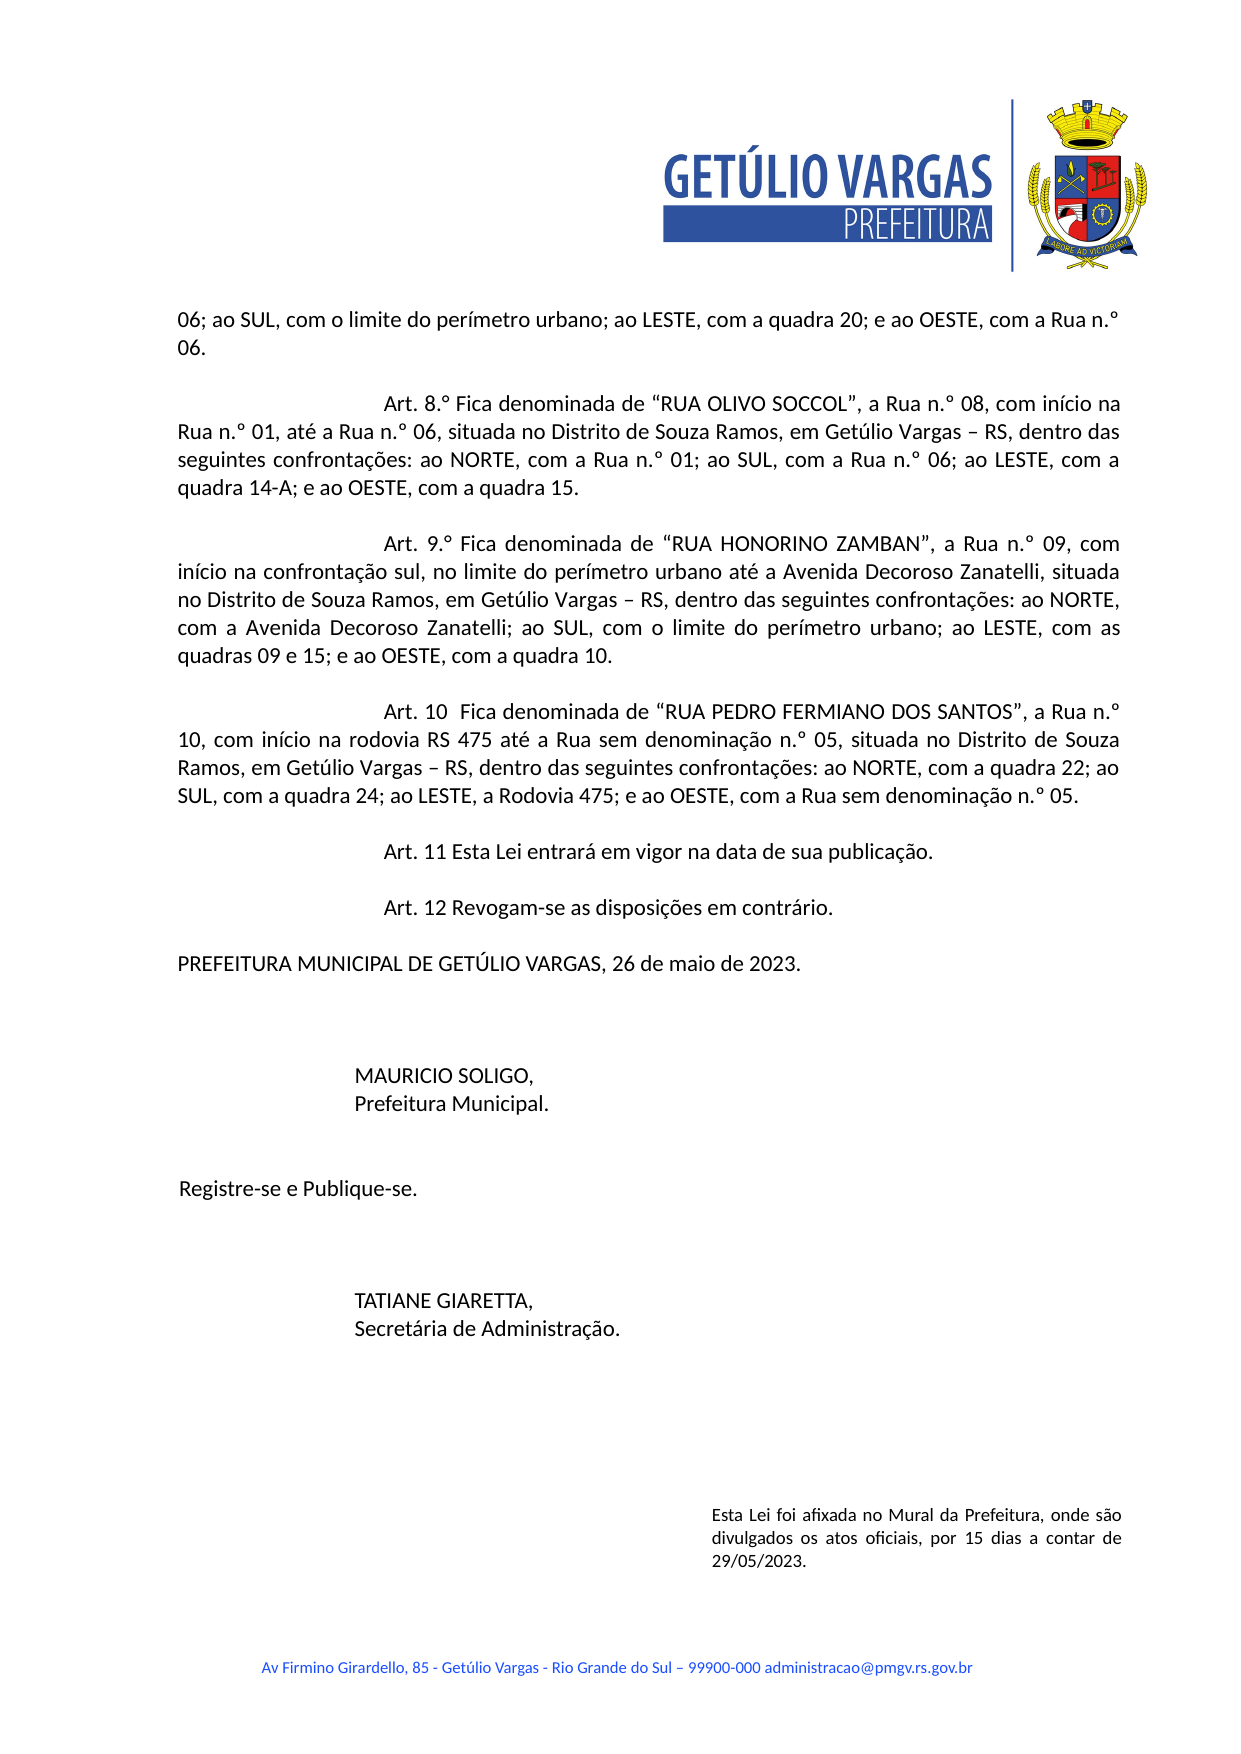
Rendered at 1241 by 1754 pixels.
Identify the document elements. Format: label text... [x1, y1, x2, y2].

text TATIANE GIARETTA, [177, 1286, 1122, 1314]
text Art. 11 Esta Lei entrará em vigor na data de sua publicação. [177, 837, 1122, 865]
text Art. 8.° Fica denominada de “RUA OLIVO SOCCOL”, a Rua n.º 08, com início na Rua n.º 01, até a Rua n.º 06, situada no Distrito de Souza Ramos, em Getúlio Vargas – RS, dentro das seguintes confrontações: ao NORTE, com a Rua n.º 01; ao SUL, com a Rua n.º 06; ao LESTE, com a quadra 14-A; e ao OESTE, com a quadra 15. [177, 389, 1122, 501]
text Secretária de Administração. [177, 1314, 1122, 1342]
text Esta Lei foi afixada no Mural da Prefeitura, onde são divulgados os atos oficiais, por 15 dias a contar de 29/05/2023. [712, 1503, 1123, 1572]
text Prefeitura Municipal. [177, 1089, 1122, 1118]
text 06; ao SUL, com o limite do perímetro urbano; ao LESTE, com a quadra 20; e ao OESTE, com a Rua n.º 06. [177, 305, 1122, 361]
text MAURICIO SOLIGO, [177, 1062, 1122, 1089]
text Art. 12 Revogam-se as disposições em contrário. [177, 893, 1122, 921]
text PREFEITURA MUNICIPAL DE GETÚLIO VARGAS, 26 de maio de 2023. [177, 921, 1122, 977]
text Registre-se e Publique-se. [177, 1174, 1123, 1202]
text Art. 10 Fica denominada de “RUA PEDRO FERMIANO DOS SANTOS”, a Rua n.º 10, com início na rodovia RS 475 até a Rua sem denominação n.º 05, situada no Distrito de Souza Ramos, em Getúlio Vargas – RS, dentro das seguintes confrontações: ao NORTE, com a quadra 22; ao SUL, com a quadra 24; ao LESTE, a Rodovia 475; e ao OESTE, com a Rua sem denominação n.º 05. [177, 697, 1122, 809]
text Art. 9.° Fica denominada de “RUA HONORINO ZAMBAN”, a Rua n.º 09, com início na confrontação sul, no limite do perímetro urbano até a Avenida Decoroso Zanatelli, situada no Distrito de Souza Ramos, em Getúlio Vargas – RS, dentro das seguintes confrontações: ao NORTE, com a Avenida Decoroso Zanatelli; ao SUL, com o limite do perímetro urbano; ao LESTE, com as quadras 09 e 15; e ao OESTE, com a quadra 10. [177, 529, 1122, 669]
